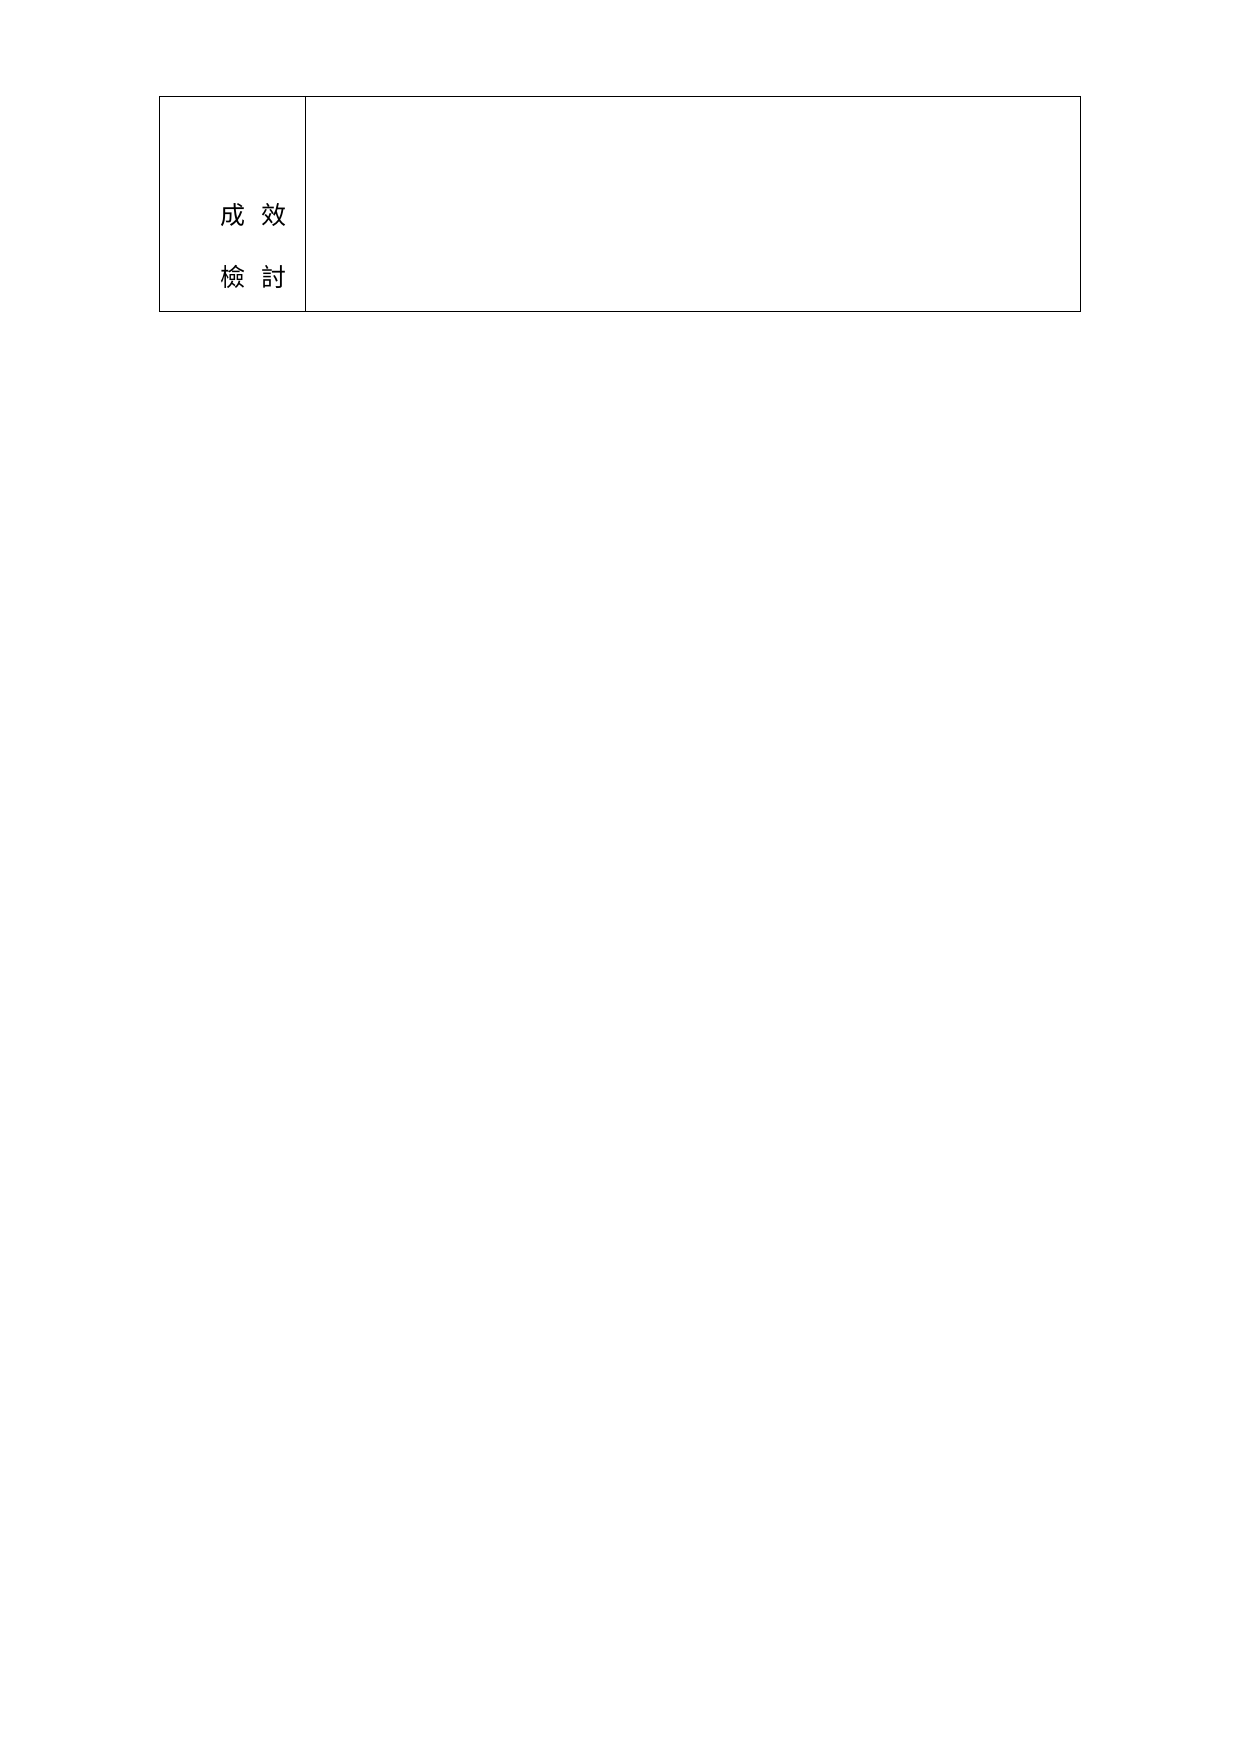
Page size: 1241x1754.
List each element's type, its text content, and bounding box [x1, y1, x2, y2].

table_cell [306, 97, 1080, 311]
table_cell 成效檢討 [160, 97, 305, 311]
